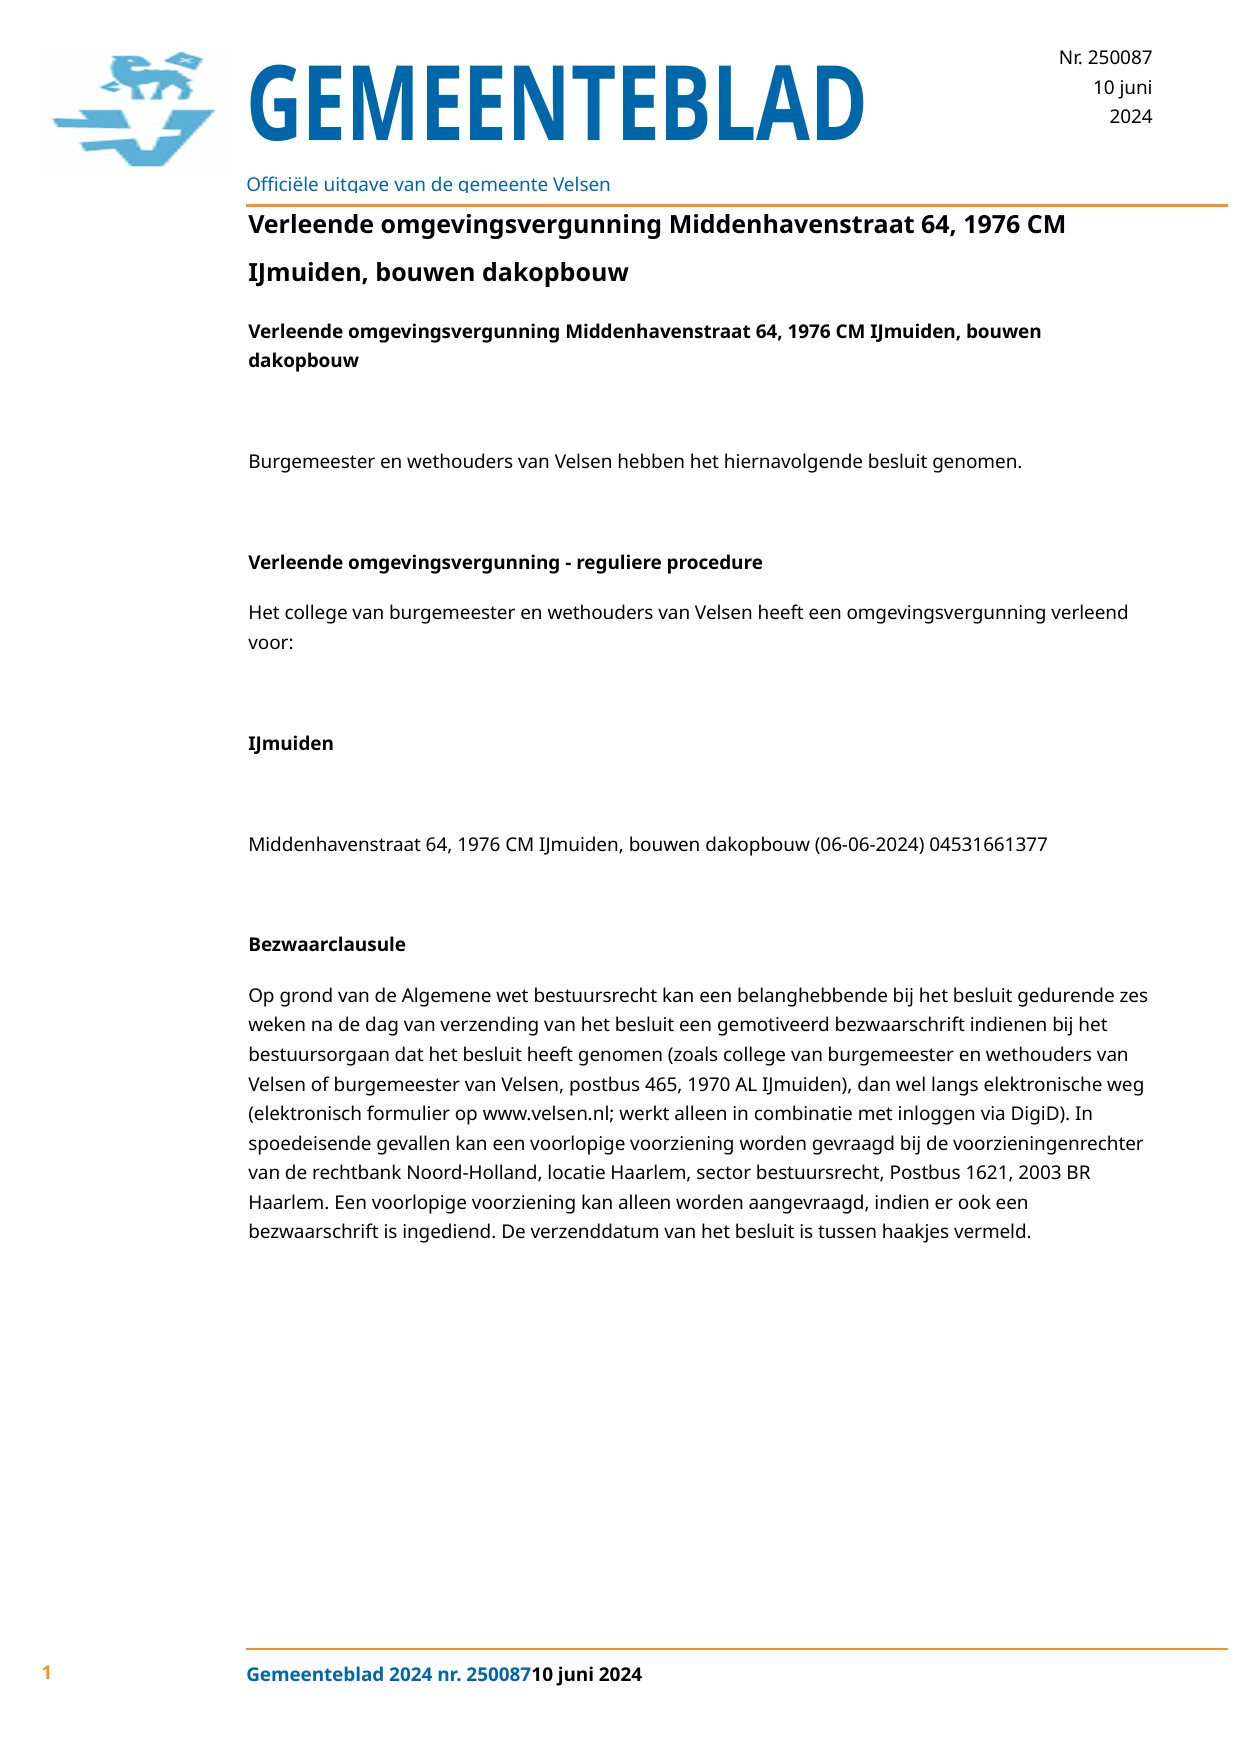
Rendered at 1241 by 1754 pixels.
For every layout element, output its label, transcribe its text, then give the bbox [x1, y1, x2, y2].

text Middenhavenstraat 64, 1976 CM IJmuiden, bouwen dakopbouw (06-06-2024) 04531661377 [248, 831, 1152, 857]
picture [41, 47, 231, 172]
text Burgemeester en wethouders van Velsen hebben het hiernavolgende besluit genomen. [248, 448, 1152, 474]
text Bezwaarclausule [248, 932, 1152, 957]
text Verleende omgevingsvergunning Middenhavenstraat 64, 1976 CM IJmuiden, bouwen dakopbouw [248, 207, 1152, 288]
text Op grond van de Algemene wet bestuursrecht kan een belanghebbende bij het besluit gedurende zes weken na de dag van verzending van het besluit een gemotiveerd bezwaarschrift indienen bij het bestuursorgaan dat het besluit heeft genomen (zoals college van burgemeester en wethouders van Velsen of burgemeester van Velsen, postbus 465, 1970 AL IJmuiden), dan wel langs elektronische weg (elektronisch formulier op www.velsen.nl; werkt alleen in combinatie met inloggen via DigiD). In spoedeisende gevallen kan een voorlopige voorziening worden gevraagd bij de voorzieningenrechter van de rechtbank Noord-Holland, locatie Haarlem, sector bestuursrecht, Postbus 1621, 2003 BR Haarlem. Een voorlopige voorziening kan alleen worden aangevraagd, indien er ook een bezwaarschrift is ingediend. De verzenddatum van het besluit is tussen haakjes vermeld. [248, 982, 1152, 1244]
text IJmuiden [248, 730, 1152, 756]
text Verleende omgevingsvergunning - reguliere procedure [248, 549, 1152, 575]
text Het college van burgemeester en wethouders van Velsen heeft een omgevingsvergunning verleend voor: [248, 599, 1152, 655]
text Verleende omgevingsvergunning Middenhavenstraat 64, 1976 CM IJmuiden, bouwen dakopbouw [248, 318, 1152, 373]
